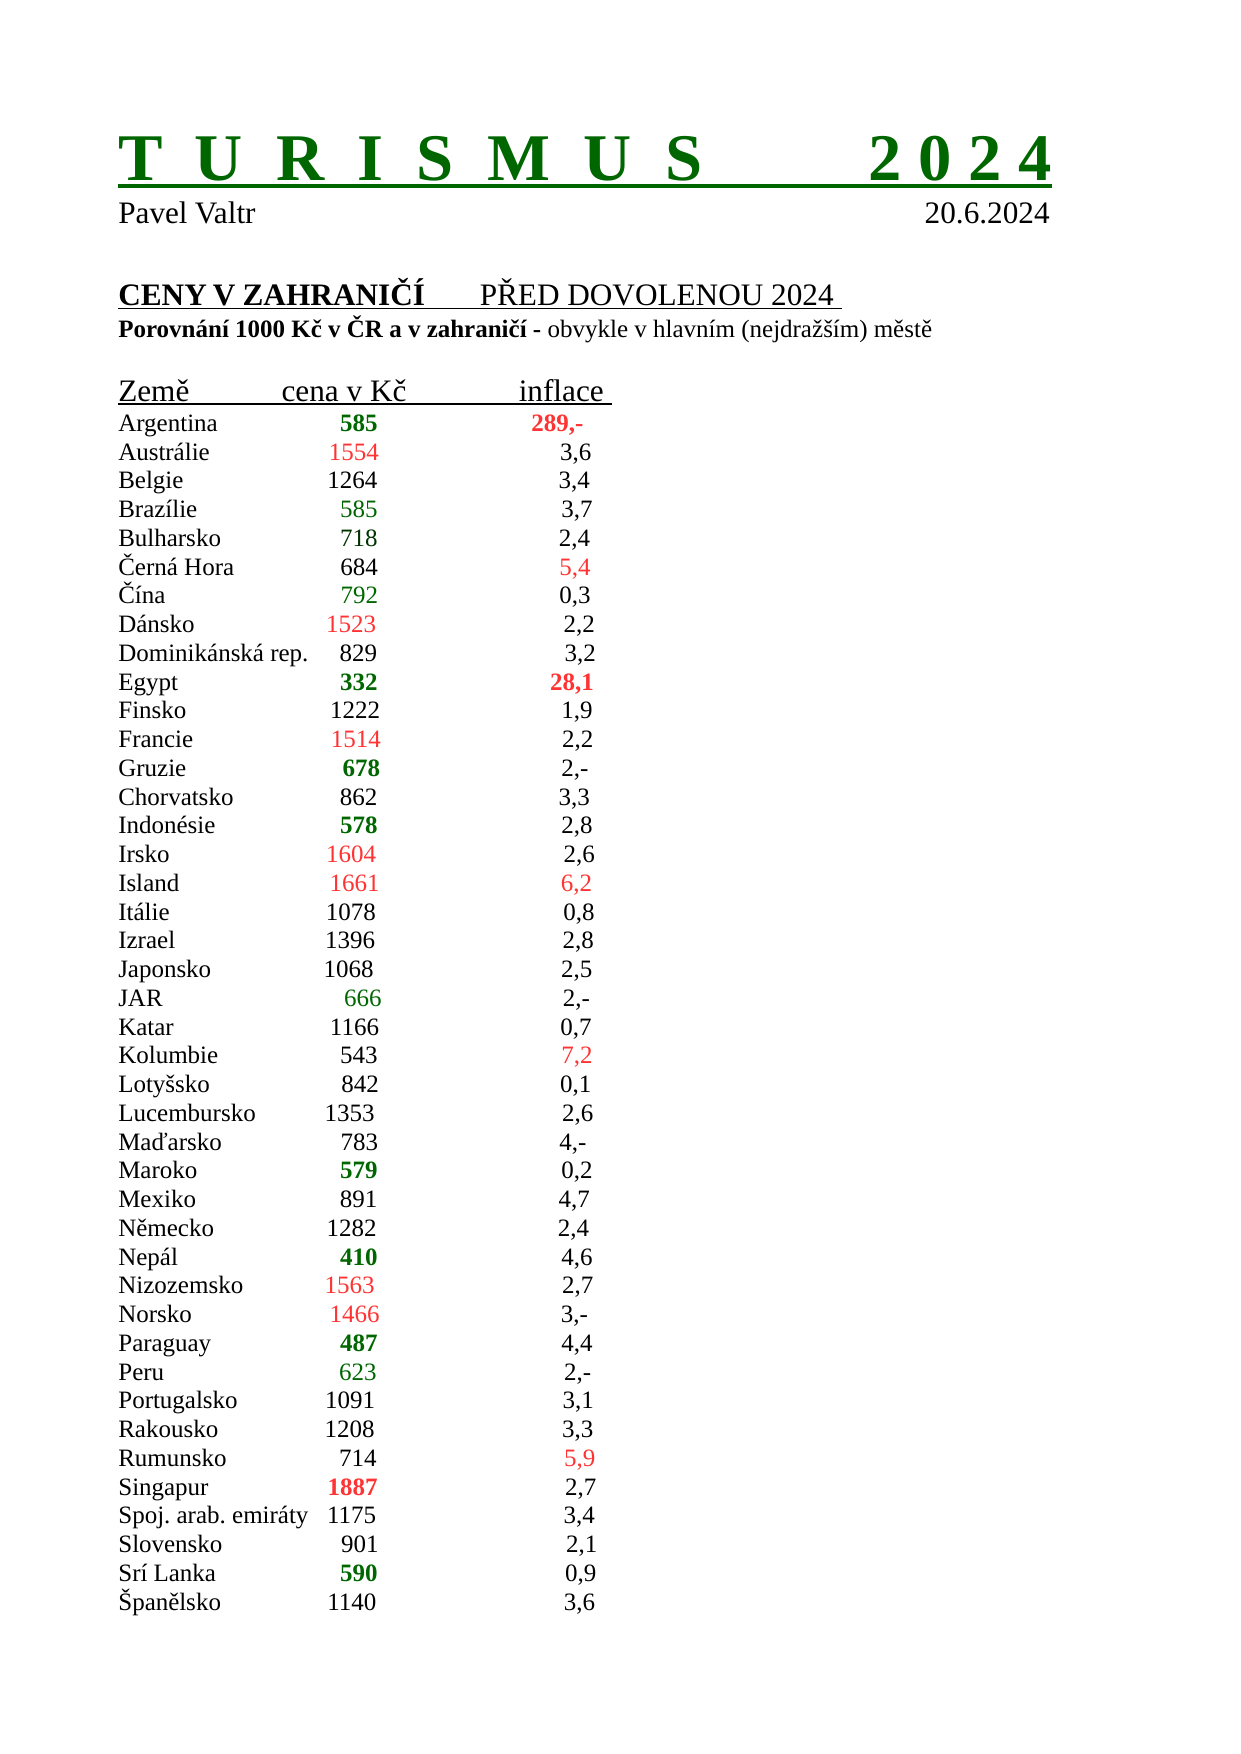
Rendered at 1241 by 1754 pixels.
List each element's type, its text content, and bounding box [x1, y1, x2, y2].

text Egypt 332 28,1 [118, 667, 1122, 696]
text Země cena v Kč inflace [118, 372, 1122, 408]
text Austrálie 1554 3,6 [118, 437, 1122, 466]
text Pavel Valtr 20.6.2024 [118, 195, 1122, 267]
text Izrael 1396 2,8 [118, 926, 1122, 954]
text Kolumbie 543 7,2 [118, 1041, 1122, 1069]
text Lucembursko 1353 2,6 [118, 1098, 1122, 1127]
text Španělsko 1140 3,6 [118, 1587, 1122, 1616]
text Německo 1282 2,4 [118, 1213, 1122, 1242]
text JAR 666 2,- [118, 983, 1122, 1012]
text Chorvatsko 862 3,3 [118, 782, 1122, 811]
text Nizozemsko 1563 2,7 [118, 1271, 1122, 1299]
text Japonsko 1068 2,5 [118, 954, 1122, 983]
text Belgie 1264 3,4 [118, 466, 1122, 494]
text Gruzie 678 2,- [118, 753, 1122, 782]
text Francie 1514 2,2 [118, 724, 1122, 753]
text Indonésie 578 2,8 [118, 811, 1122, 839]
text Rakousko 1208 3,3 [118, 1414, 1122, 1443]
text Čína 792 0,3 [118, 581, 1122, 609]
text Porovnání 1000 Kč v ČR a v zahraničí - obvykle v hlavním (nejdražším) městě [118, 314, 1122, 343]
text Peru 623 2,- [118, 1357, 1122, 1386]
text Singapur 1887 2,7 [118, 1472, 1122, 1501]
text Bulharsko 718 2,4 [118, 523, 1122, 552]
text CENY V ZAHRANIČÍ PŘED DOVOLENOU 2024 [118, 267, 1122, 314]
text Dominikánská rep. 829 3,2 [118, 638, 1122, 667]
text Itálie 1078 0,8 [118, 897, 1122, 926]
text Maroko 579 0,2 [118, 1156, 1122, 1184]
text Irsko 1604 2,6 [118, 839, 1122, 868]
text Dánsko 1523 2,2 [118, 609, 1122, 638]
text Spoj. arab. emiráty 1175 3,4 [118, 1501, 1122, 1529]
text Mexiko 891 4,7 [118, 1184, 1122, 1213]
text Finsko 1222 1,9 [118, 696, 1122, 724]
text Paraguay 487 4,4 [118, 1328, 1122, 1357]
text Slovensko 901 2,1 [118, 1529, 1122, 1558]
text Katar 1166 0,7 [118, 1012, 1122, 1041]
text Rumunsko 714 5,9 [118, 1443, 1122, 1472]
text Island 1661 6,2 [118, 868, 1122, 897]
text Brazílie 585 3,7 [118, 494, 1122, 523]
text Lotyšsko 842 0,1 [118, 1069, 1122, 1098]
text Norsko 1466 3,- [118, 1299, 1122, 1328]
text Argentina 585 289,- [118, 408, 1122, 437]
text Portugalsko 1091 3,1 [118, 1386, 1122, 1414]
text T U R I S M U S 2 0 2 4 [118, 118, 1122, 195]
text Srí Lanka 590 0,9 [118, 1558, 1122, 1587]
text Nepál 410 4,6 [118, 1242, 1122, 1271]
text Černá Hora 684 5,4 [118, 552, 1122, 581]
text Maďarsko 783 4,- [118, 1127, 1122, 1156]
